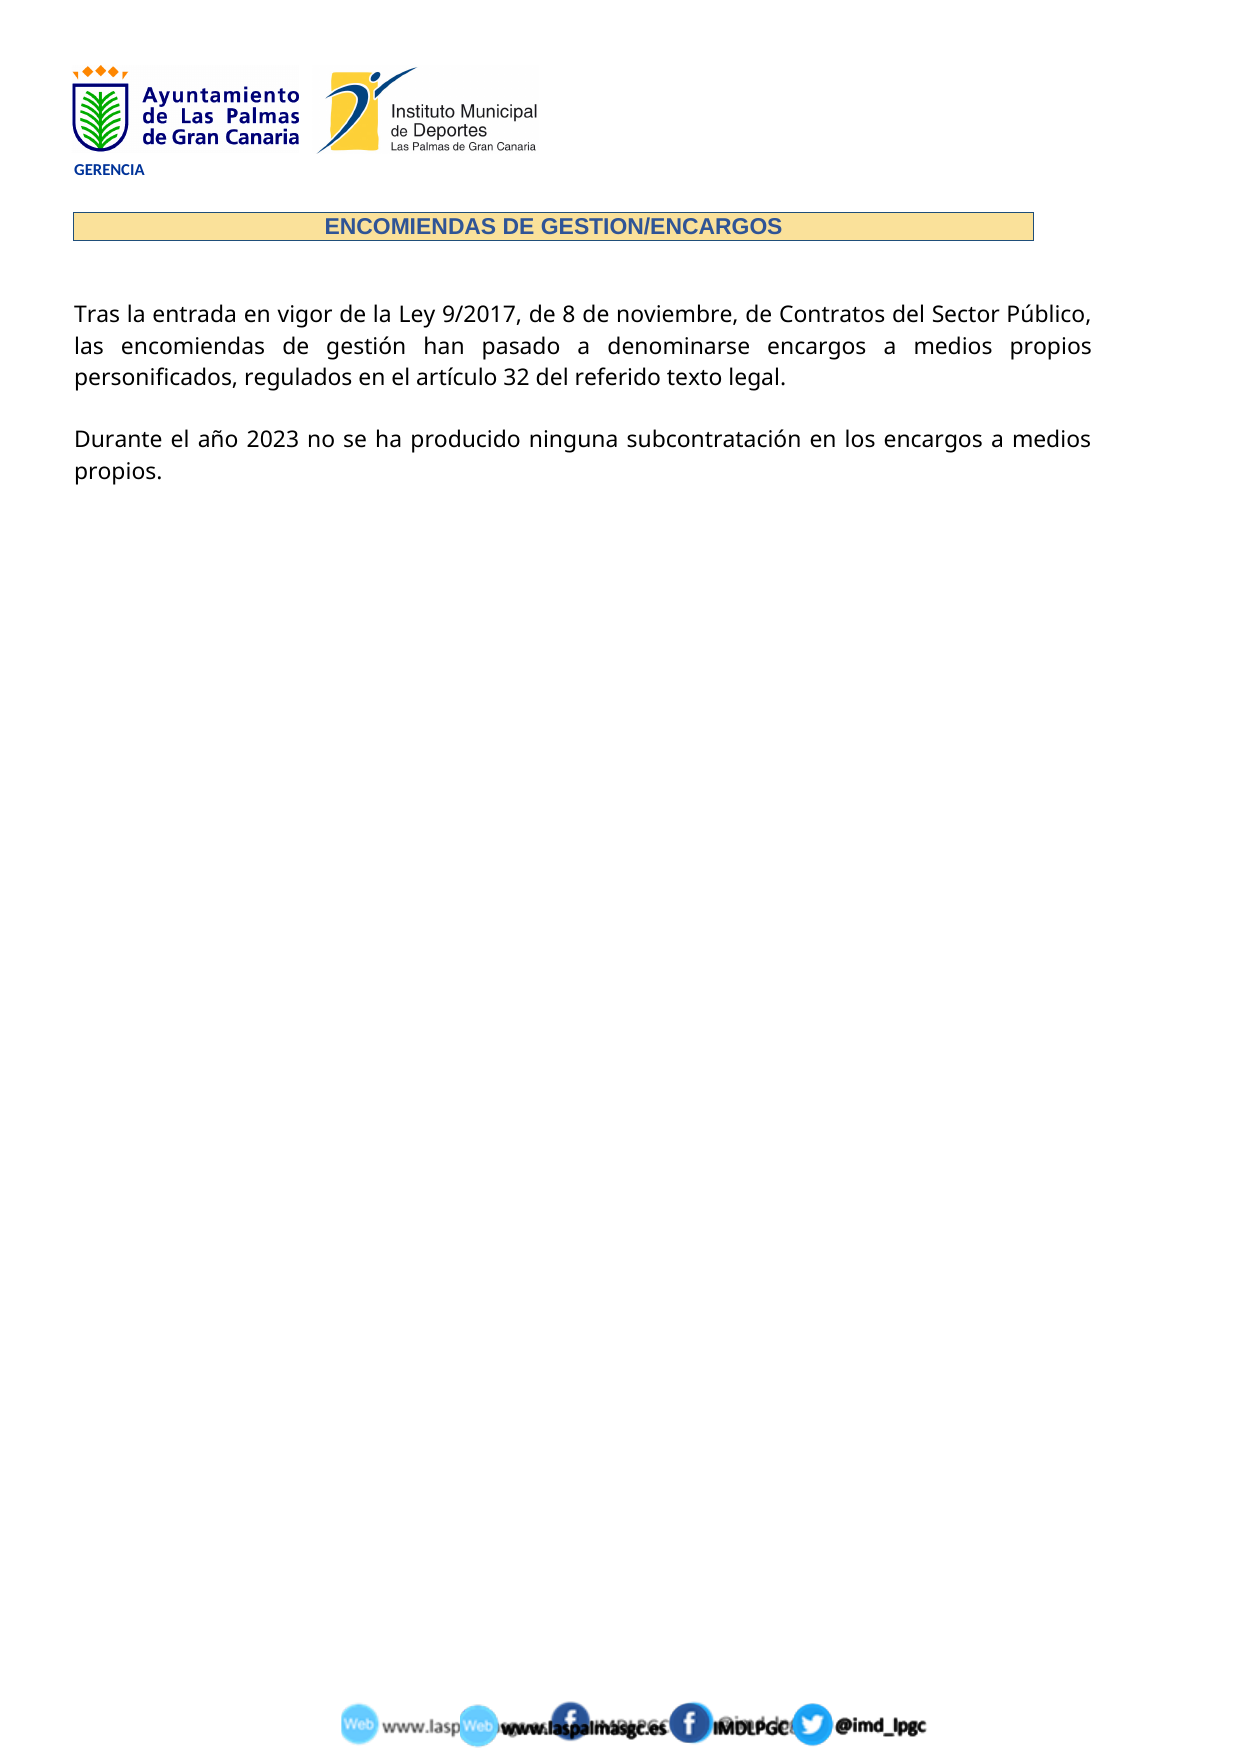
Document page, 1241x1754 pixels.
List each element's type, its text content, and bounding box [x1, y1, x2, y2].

text Durante el año 2023 no se ha producido ninguna subcontratación en los encargos a medios propios. [74, 423, 1093, 486]
table_header ENCOMIENDAS DE GESTION/ENCARGOS [74, 213, 1033, 240]
text Tras la entrada en vigor de la Ley 9/2017, de 8 de noviembre, de Contratos del Sector Público, las encomiendas de gestión han pasado a denominarse encargos a medios propios personificados, regulados en el artículo 32 del referido texto legal. [74, 298, 1093, 392]
